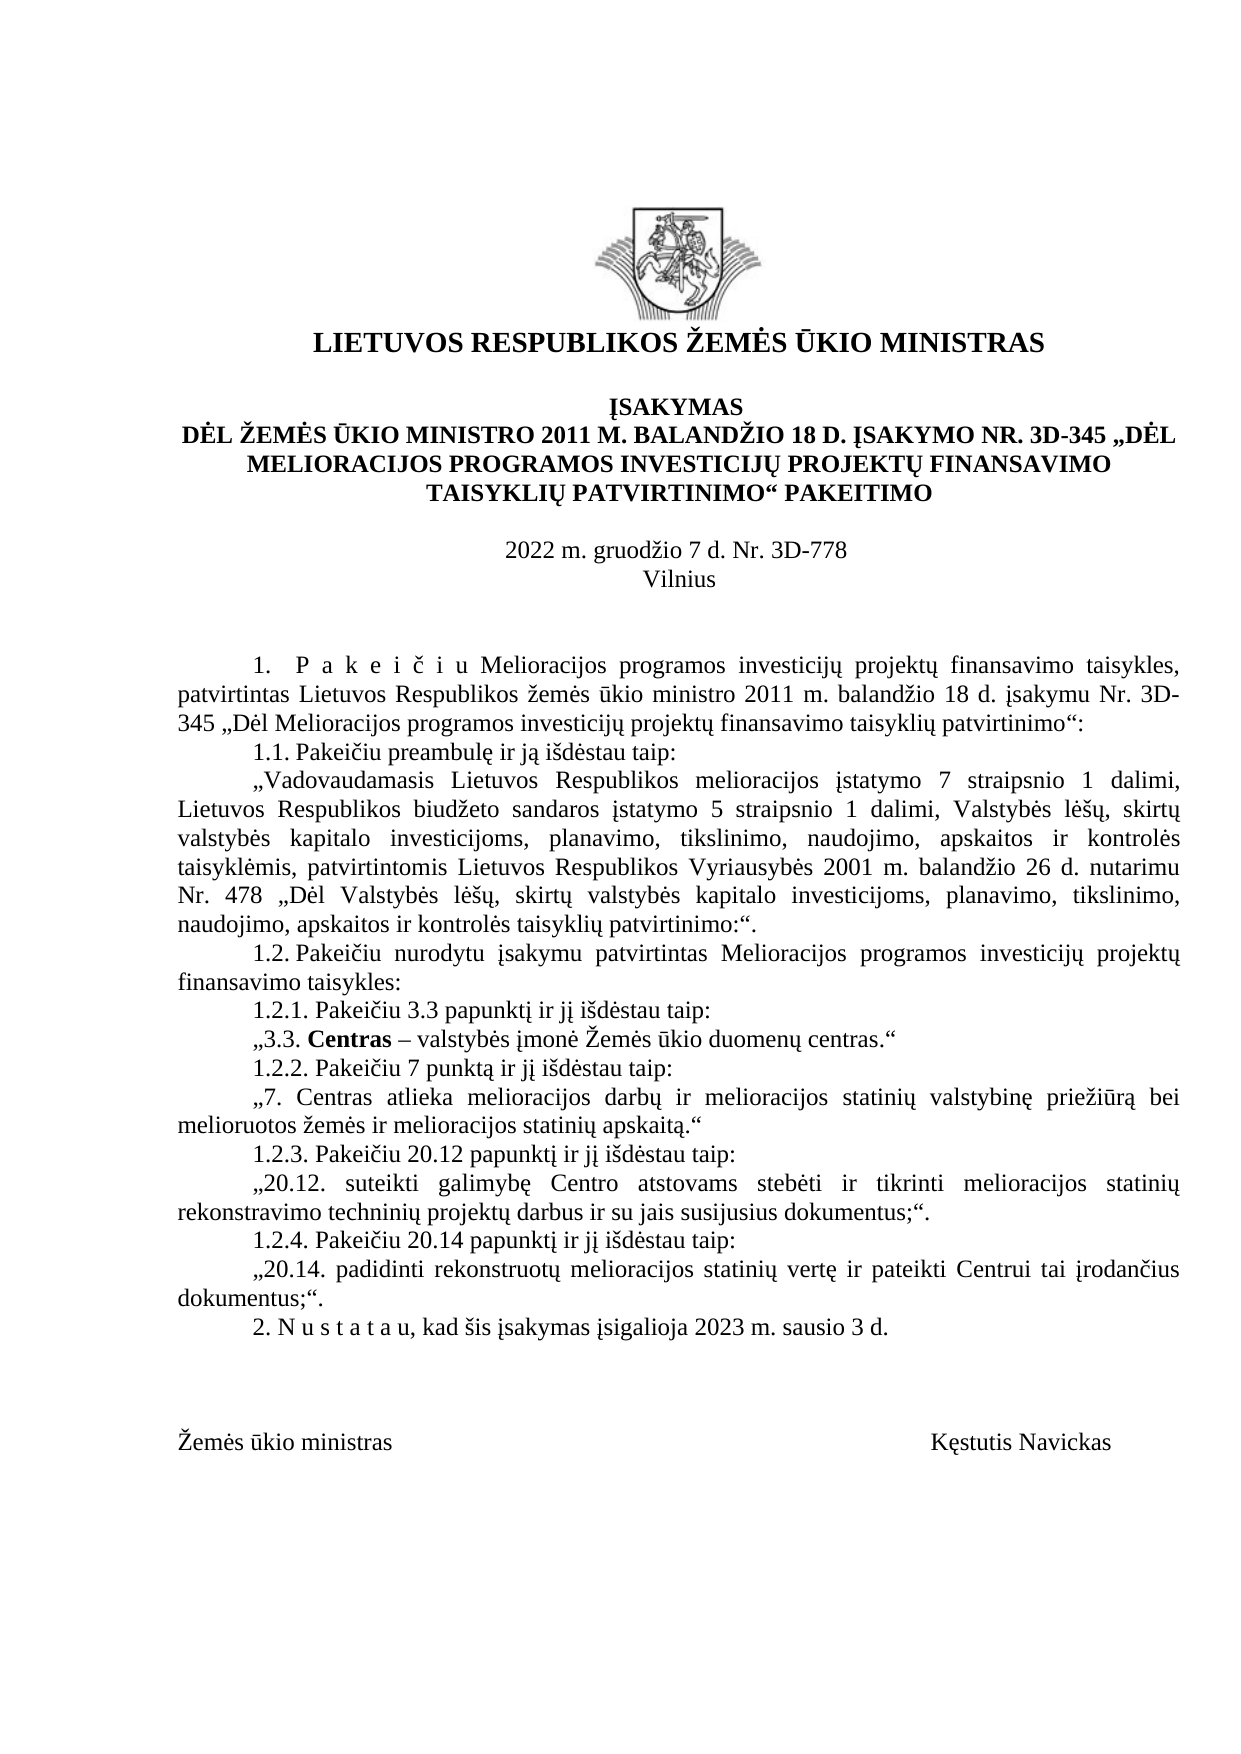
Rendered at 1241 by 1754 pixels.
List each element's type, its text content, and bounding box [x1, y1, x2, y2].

text 1.2.2. Pakeičiu 7 punktą ir jį išdėstau taip: [177, 1053, 1181, 1082]
text „7. Centras atlieka melioracijos darbų ir melioracijos statinių valstybinę priežiūrą bei melioruotos žemės ir melioracijos statinių apskaitą.“ [177, 1082, 1181, 1139]
text Vilnius [177, 564, 1181, 593]
text „20.12. suteikti galimybę Centro atstovams stebėti ir tikrinti melioracijos statinių rekonstravimo techninių projektų darbus ir su jais susijusius dokumentus;“. [177, 1168, 1181, 1226]
text 1.1. Pakeičiu preambulę ir ją išdėstau taip: [177, 737, 1181, 766]
text 1. P a k e i č i u Melioracijos programos investicijų projektų finansavimo taisykles, patvirtintas Lietuvos Respublikos žemės ūkio ministro 2011 m. balandžio 18 d. įsakymu Nr. 3D-345 „Dėl Melioracijos programos investicijų projektų finansavimo taisyklių patvirtinimo“: [177, 651, 1181, 737]
text 2022 m. gruodžio 7 d. Nr. 3D-778 [177, 536, 1181, 564]
text Žemės ūkio ministras Kęstutis Navickas [177, 1427, 1181, 1456]
text „3.3. Centras – valstybės įmonė Žemės ūkio duomenų centras.“ [177, 1024, 1181, 1053]
text DĖL ŽEMĖS ŪKIO MINISTRO 2011 M. BALANDŽIO 18 D. ĮSAKYMO NR. 3D-345 „DĖL MELIORACIJOS PROGRAMOS INVESTICIJŲ PROJEKTŲ FINANSAVIMO TAISYKLIŲ PATVIRTINIMO“ PAKEITIMO [177, 421, 1181, 507]
text „20.14. padidinti rekonstruotų melioracijos statinių vertę ir pateikti Centrui tai įrodančius dokumentus;“. [177, 1254, 1181, 1312]
text 1.2.1. Pakeičiu 3.3 papunktį ir jį išdėstau taip: [177, 996, 1181, 1024]
text ĮSAKYMAS [177, 392, 1181, 421]
text 1.2.3. Pakeičiu 20.12 papunktį ir jį išdėstau taip: [177, 1139, 1181, 1168]
text LIETUVOS RESPUBLIKOS ŽEMĖS ŪKIO MINISTRAS [177, 325, 1181, 358]
text „Vadovaudamasis Lietuvos Respublikos melioracijos įstatymo 7 straipsnio 1 dalimi, Lietuvos Respublikos biudžeto sandaros įstatymo 5 straipsnio 1 dalimi, Valstybės lėšų, skirtų valstybės kapitalo investicijoms, planavimo, tikslinimo, naudojimo, apskaitos ir kontrolės taisyklėmis, patvirtintomis Lietuvos Respublikos Vyriausybės 2001 m. balandžio 26 d. nutarimu Nr. 478 „Dėl Valstybės lėšų, skirtų valstybės kapitalo investicijoms, planavimo, tikslinimo, naudojimo, apskaitos ir kontrolės taisyklių patvirtinimo:“. [177, 766, 1181, 938]
text 2. N u s t a t a u, kad šis įsakymas įsigalioja 2023 m. sausio 3 d. [177, 1312, 1181, 1341]
text 1.2.4. Pakeičiu 20.14 papunktį ir jį išdėstau taip: [177, 1226, 1181, 1254]
text 1.2. Pakeičiu nurodytu įsakymu patvirtintas Melioracijos programos investicijų projektų finansavimo taisykles: [177, 938, 1181, 996]
